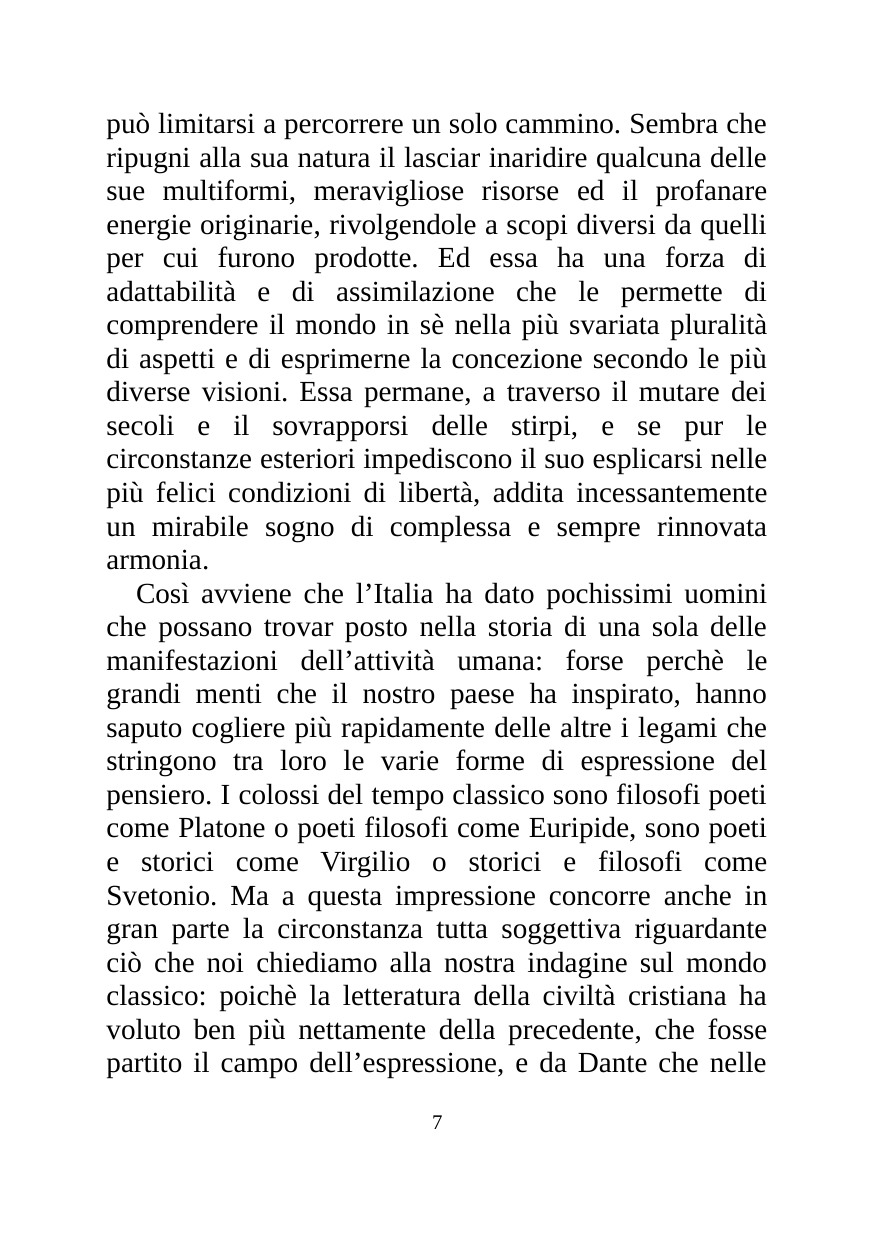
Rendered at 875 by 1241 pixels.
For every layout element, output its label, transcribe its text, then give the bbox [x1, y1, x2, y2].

text Così avviene che l’Italia ha dato pochissimi uomini che possano trovar posto nella storia di una sola delle manifestazioni dell’attività umana: forse perchè le grandi menti che il nostro paese ha inspirato, hanno saputo cogliere più rapidamente delle altre i legami che stringono tra loro le varie forme di espressione del pensiero. I colossi del tempo classico sono filosofi poeti come Platone o poeti filosofi come Euripide, sono poeti e storici come Virgilio o storici e filosofi come Svetonio. Ma a questa impressione concorre anche in gran parte la circonstanza tutta soggettiva riguardante ciò che noi chiediamo alla nostra indagine sul mondo classico: poichè la letteratura della civiltà cristiana ha voluto ben più nettamente della precedente, che fosse partito il campo dell’espressione, e da Dante che nelle [106, 576, 768, 1079]
text può limitarsi a percorrere un solo cammino. Sembra che ripugni alla sua natura il lasciar inaridire qualcuna delle sue multiformi, meravigliose risorse ed il profanare energie originarie, rivolgendole a scopi diversi da quelli per cui furono prodotte. Ed essa ha una forza di adattabilità e di assimilazione che le permette di comprendere il mondo in sè nella più svariata pluralità di aspetti e di esprimerne la concezione secondo le più diverse visioni. Essa permane, a traverso il mutare dei secoli e il sovrapporsi delle stirpi, e se pur le circonstanze esteriori impediscono il suo esplicarsi nelle più felici condizioni di libertà, addita incessantemente un mirabile sogno di complessa e sempre rinnovata armonia. [106, 106, 768, 576]
